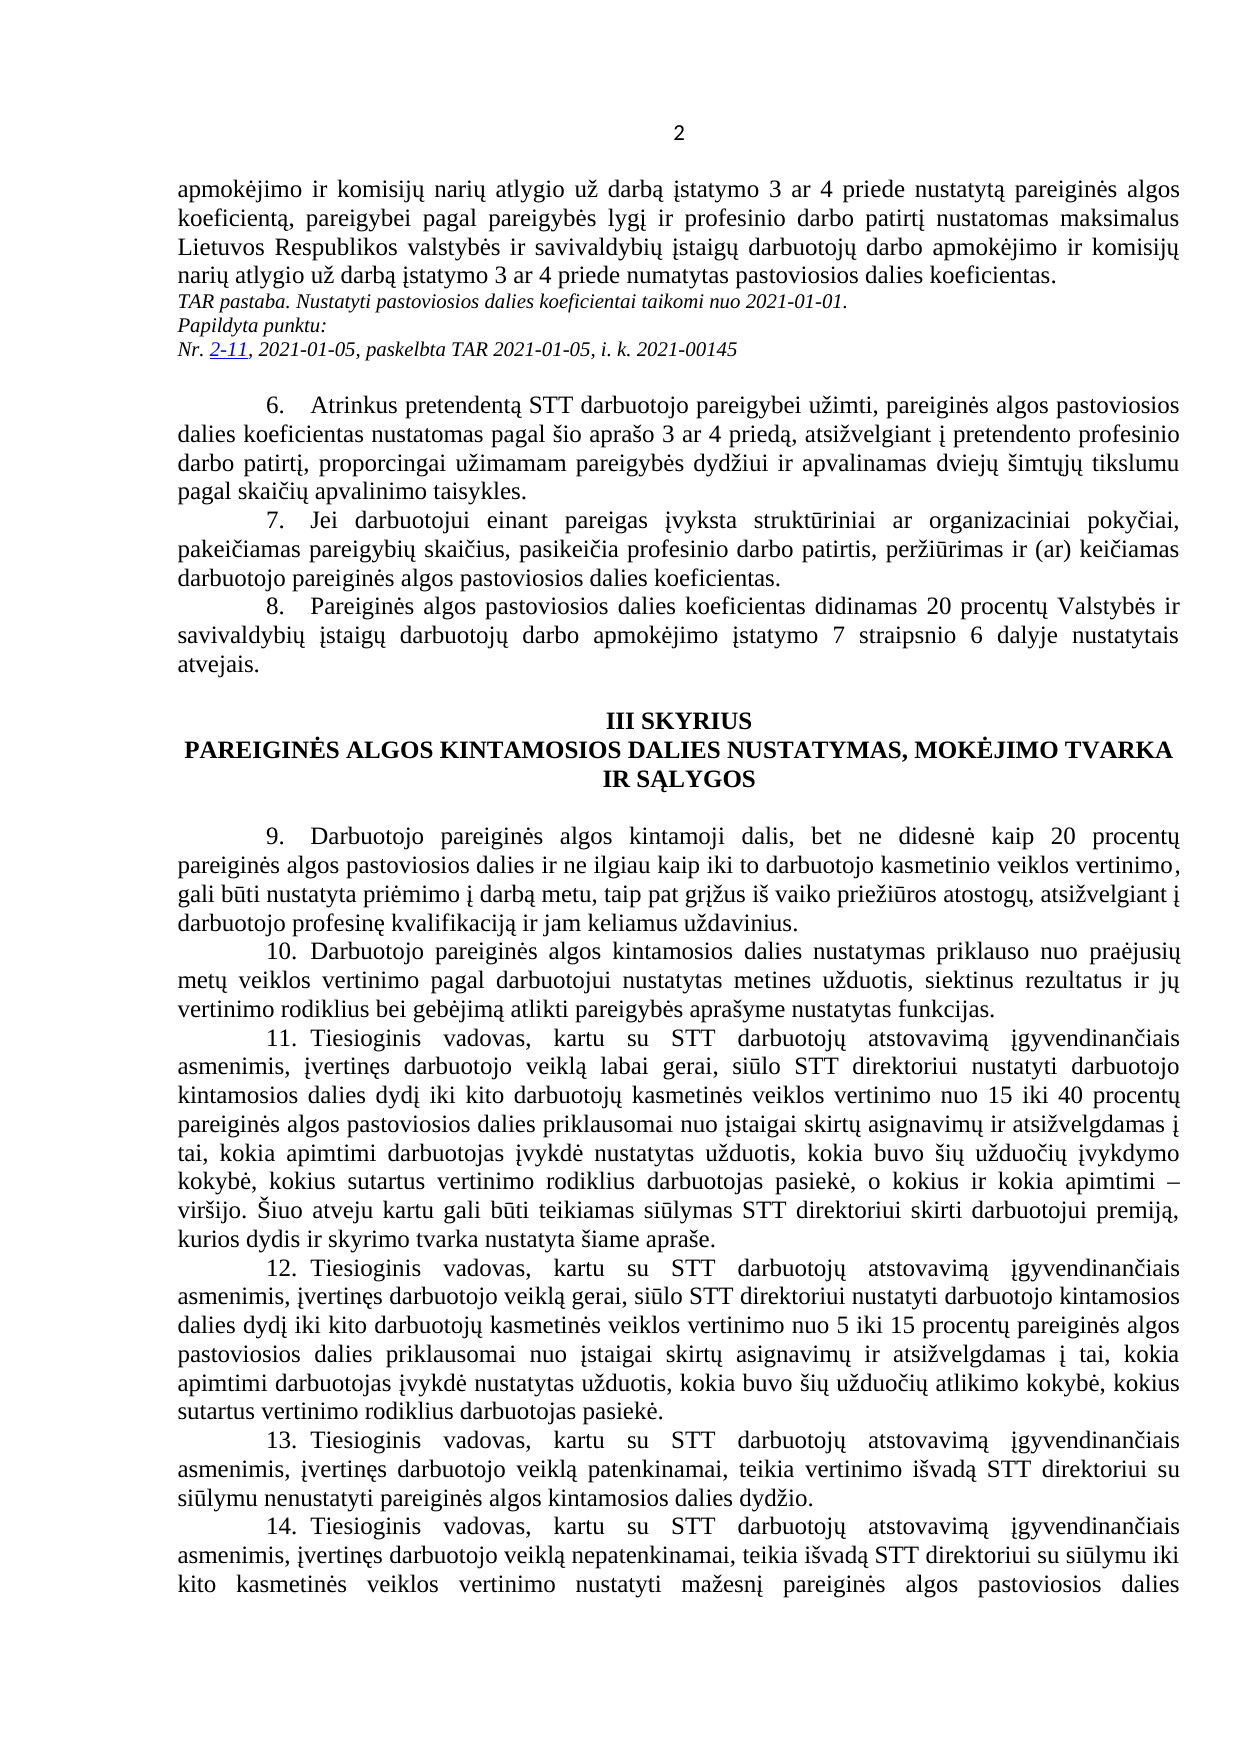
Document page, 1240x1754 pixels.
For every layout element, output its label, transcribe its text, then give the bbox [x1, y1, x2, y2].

text 8. Pareiginės algos pastoviosios dalies koeficientas didinamas 20 procentų Valstybės ir savivaldybių įstaigų darbuotojų darbo apmokėjimo įstatymo 7 straipsnio 6 dalyje nustatytais atvejais. [177, 591, 1181, 678]
text 9. Darbuotojo pareiginės algos kintamoji dalis, bet ne didesnė kaip 20 procentų pareiginės algos pastoviosios dalies ir ne ilgiau kaip iki to darbuotojo kasmetinio veiklos vertinimo, gali būti nustatyta priėmimo į darbą metu, taip pat grįžus iš vaiko priežiūros atostogų, atsižvelgiant į darbuotojo profesinę kvalifikaciją ir jam keliamus uždavinius. [177, 821, 1181, 936]
text 10. Darbuotojo pareiginės algos kintamosios dalies nustatymas priklauso nuo praėjusių metų veiklos vertinimo pagal darbuotojui nustatytas metines užduotis, siektinus rezultatus ir jų vertinimo rodiklius bei gebėjimą atlikti pareigybės aprašyme nustatytas funkcijas. [177, 936, 1181, 1023]
text 14. Tiesioginis vadovas, kartu su STT darbuotojų atstovavimą įgyvendinančiais asmenimis, įvertinęs darbuotojo veiklą nepatenkinamai, teikia išvadą STT direktoriui su siūlymu iki kito kasmetinės veiklos vertinimo nustatyti mažesnį pareiginės algos pastoviosios dalies [177, 1511, 1181, 1598]
text apmokėjimo ir komisijų narių atlygio už darbą įstatymo 3 ar 4 priede nustatytą pareiginės algos koeficientą, pareigybei pagal pareigybės lygį ir profesinio darbo patirtį nustatomas maksimalus Lietuvos Respublikos valstybės ir savivaldybių įstaigų darbuotojų darbo apmokėjimo ir komisijų narių atlygio už darbą įstatymo 3 ar 4 priede numatytas pastoviosios dalies koeficientas. [177, 174, 1181, 289]
text 7. Jei darbuotojui einant pareigas įvyksta struktūriniai ar organizaciniai pokyčiai, pakeičiamas pareigybių skaičius, pasikeičia profesinio darbo patirtis, peržiūrimas ir (ar) keičiamas darbuotojo pareiginės algos pastoviosios dalies koeficientas. [177, 505, 1181, 591]
text 11. Tiesioginis vadovas, kartu su STT darbuotojų atstovavimą įgyvendinančiais asmenimis, įvertinęs darbuotojo veiklą labai gerai, siūlo STT direktoriui nustatyti darbuotojo kintamosios dalies dydį iki kito darbuotojų kasmetinės veiklos vertinimo nuo 15 iki 40 procentų pareiginės algos pastoviosios dalies priklausomai nuo įstaigai skirtų asignavimų ir atsižvelgdamas į tai, kokia apimtimi darbuotojas įvykdė nustatytas užduotis, kokia buvo šių užduočių įvykdymo kokybė, kokius sutartus vertinimo rodiklius darbuotojas pasiekė, o kokius ir kokia apimtimi – viršijo. Šiuo atveju kartu gali būti teikiamas siūlymas STT direktoriui skirti darbuotojui premiją, kurios dydis ir skyrimo tvarka nustatyta šiame apraše. [177, 1023, 1181, 1253]
text III SKYRIUS [177, 706, 1181, 735]
text Papildyta punktu: [177, 313, 1181, 337]
text PAREIGINĖS ALGOS KINTAMOSIOS DALIES NUSTATYMAS, MOKĖJIMO TVARKA IR SĄLYGOS [177, 735, 1181, 793]
text 13. Tiesioginis vadovas, kartu su STT darbuotojų atstovavimą įgyvendinančiais asmenimis, įvertinęs darbuotojo veiklą patenkinamai, teikia vertinimo išvadą STT direktoriui su siūlymu nenustatyti pareiginės algos kintamosios dalies dydžio. [177, 1425, 1181, 1511]
text TAR pastaba. Nustatyti pastoviosios dalies koeficientai taikomi nuo 2021-01-01. [177, 289, 1181, 313]
text 12. Tiesioginis vadovas, kartu su STT darbuotojų atstovavimą įgyvendinančiais asmenimis, įvertinęs darbuotojo veiklą gerai, siūlo STT direktoriui nustatyti darbuotojo kintamosios dalies dydį iki kito darbuotojų kasmetinės veiklos vertinimo nuo 5 iki 15 procentų pareiginės algos pastoviosios dalies priklausomai nuo įstaigai skirtų asignavimų ir atsižvelgdamas į tai, kokia apimtimi darbuotojas įvykdė nustatytas užduotis, kokia buvo šių užduočių atlikimo kokybė, kokius sutartus vertinimo rodiklius darbuotojas pasiekė. [177, 1253, 1181, 1425]
text Nr. 2-11, 2021-01-05, paskelbta TAR 2021-01-05, i. k. 2021-00145 [177, 337, 1181, 361]
text 6. Atrinkus pretendentą STT darbuotojo pareigybei užimti, pareiginės algos pastoviosios dalies koeficientas nustatomas pagal šio aprašo 3 ar 4 priedą, atsižvelgiant į pretendento profesinio darbo patirtį, proporcingai užimamam pareigybės dydžiui ir apvalinamas dviejų šimtųjų tikslumu pagal skaičių apvalinimo taisykles. [177, 390, 1181, 505]
